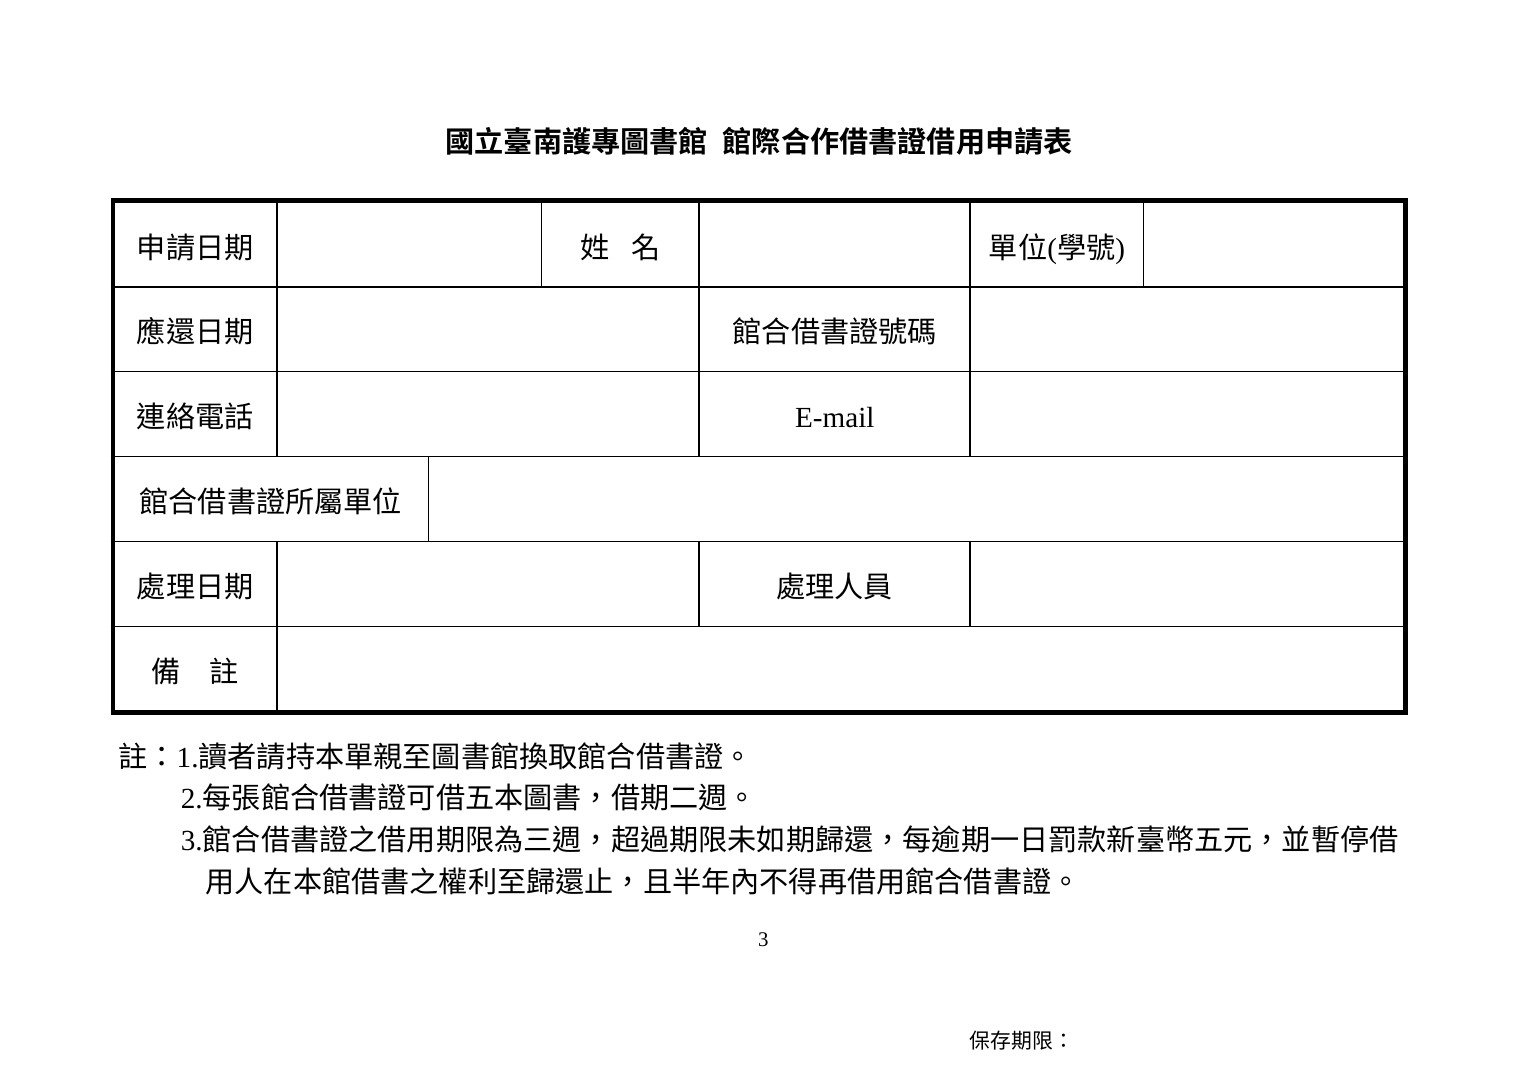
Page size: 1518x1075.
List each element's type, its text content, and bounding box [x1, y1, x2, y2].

table_header 申請日期 [115, 203, 276, 286]
table_cell 處理人員 [700, 542, 969, 626]
table_cell 應還日期 [115, 288, 276, 371]
table_cell [278, 288, 698, 371]
table_cell 備 註 [115, 627, 276, 710]
text 註：1.讀者請持本單親至圖書館換取館合借書證。 [118, 734, 1399, 776]
table_cell [278, 627, 1403, 710]
table_header [700, 203, 969, 286]
table_cell [971, 372, 1403, 456]
table_header 單位(學號) [971, 203, 1143, 286]
table_header [1144, 203, 1403, 286]
text 國立臺南護專圖書館 館際合作借書證借用申請表 [118, 118, 1399, 160]
table_cell 處理日期 [115, 542, 276, 626]
table_cell 館合借書證號碼 [700, 288, 969, 371]
text 3.館合借書證之借用期限為三週，超過期限未如期歸還，每逾期一日罰款新臺幣五元，並暫停借用人在本館借書之權利至歸還止，且半年內不得再借用館合借書證。 [181, 817, 1399, 901]
table_cell E-mail [700, 372, 969, 456]
table_cell 連絡電話 [115, 372, 276, 456]
table_cell [971, 288, 1403, 371]
table_cell [278, 372, 698, 456]
text 2.每張館合借書證可借五本圖書，借期二週。 [181, 776, 1399, 817]
table_cell 館合借書證所屬單位 [115, 457, 428, 541]
table_cell [278, 542, 698, 626]
table_cell [971, 542, 1403, 626]
table_cell [429, 457, 1403, 541]
table_header [278, 203, 541, 286]
table_header 姓 名 [542, 203, 698, 286]
